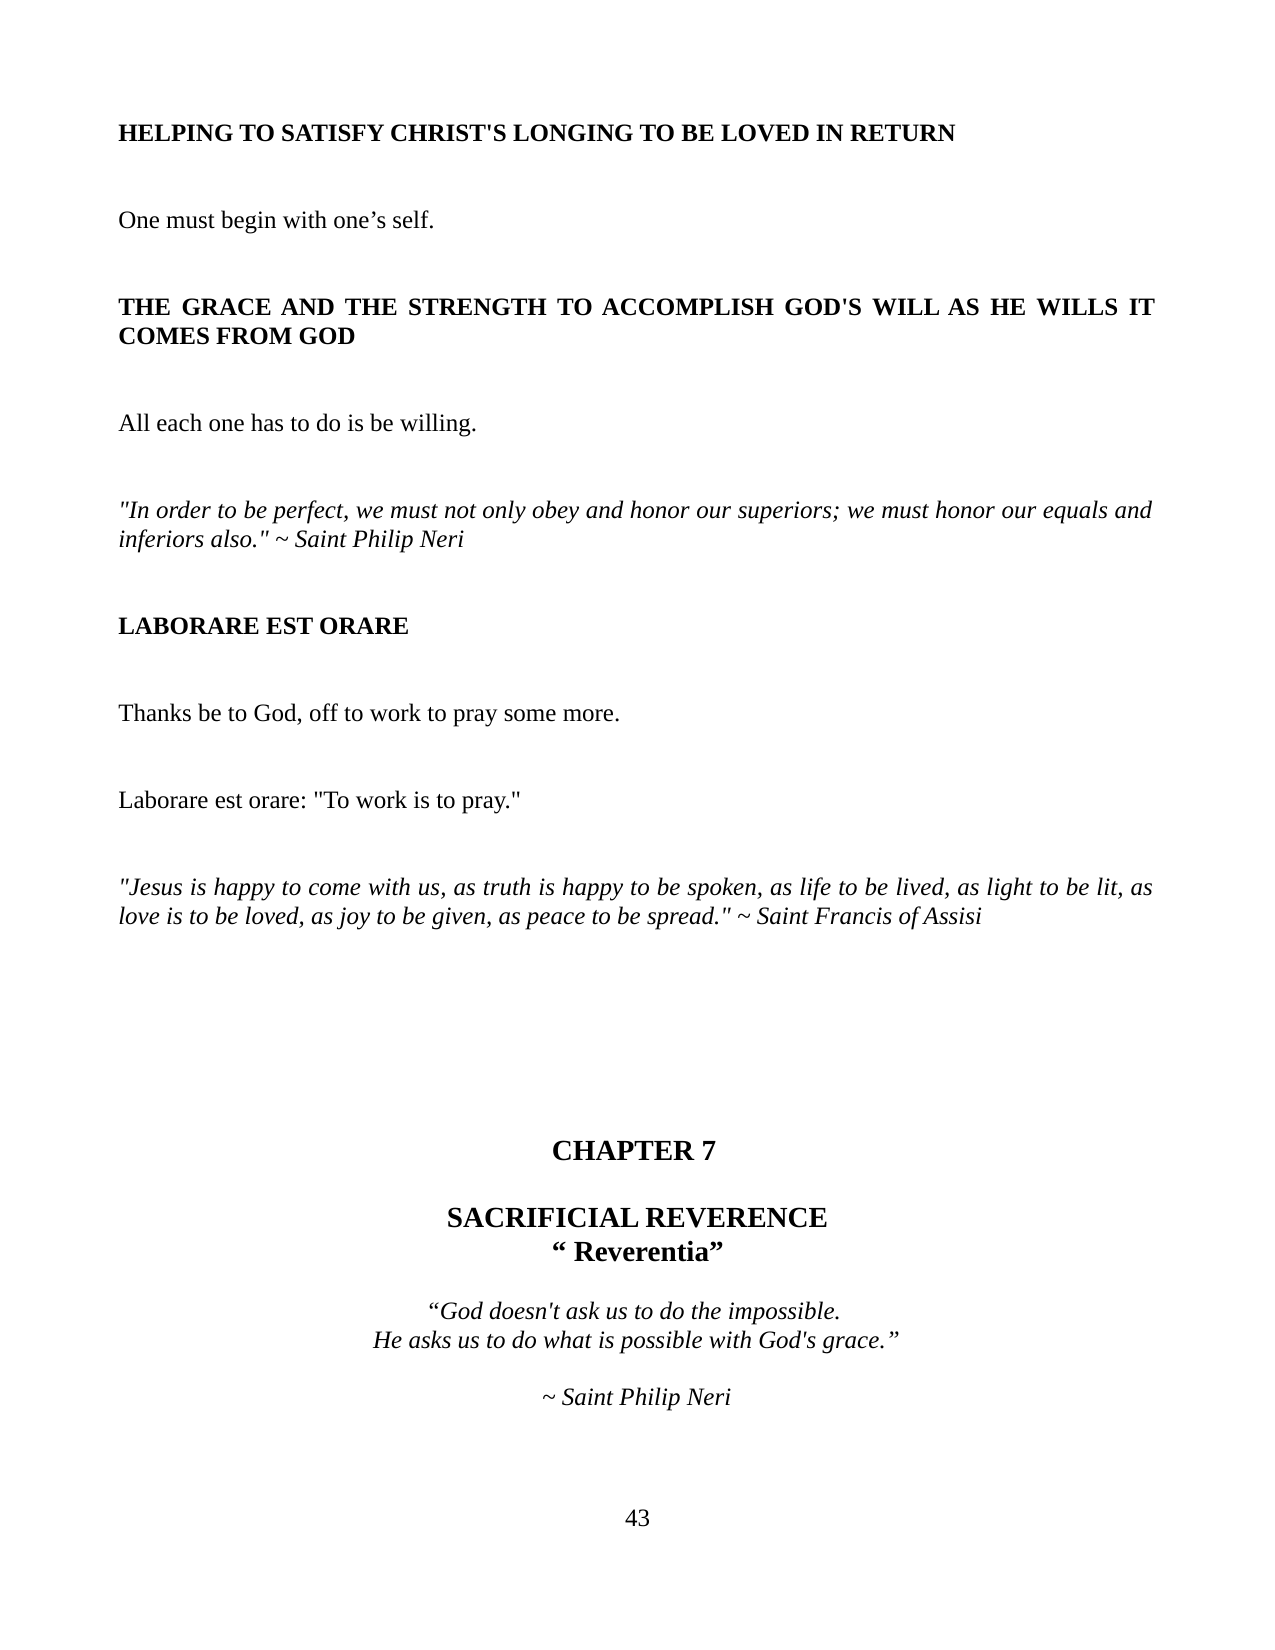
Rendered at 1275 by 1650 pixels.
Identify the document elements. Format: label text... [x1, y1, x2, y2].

text "In order to be perfect, we must not only obey and honor our superiors; we must honor our equals and inferiors also." ~ Saint Philip Neri [118, 495, 1157, 553]
text Thanks be to God, off to work to pray some more. [118, 698, 1157, 727]
text “ Reverentia” [118, 1234, 1157, 1267]
text SACRIFICIAL REVERENCE [118, 1200, 1157, 1234]
text THE GRACE AND THE STRENGTH TO ACCOMPLISH GOD'S WILL AS HE WILLS IT COMES FROM GOD [118, 292, 1157, 350]
text "Jesus is happy to come with us, as truth is happy to be spoken, as life to be lived, as light to be lit, as love is to be loved, as joy to be given, as peace to be spread." ~ Saint Francis of Assisi [118, 872, 1157, 930]
text LABORARE EST ORARE [118, 611, 1157, 640]
text All each one has to do is be willing. [118, 408, 1157, 437]
text Laborare est orare: "To work is to pray." [118, 785, 1157, 814]
text “God doesn't ask us to do the impossible. [118, 1296, 1157, 1325]
text CHAPTER 7 [118, 1133, 1157, 1167]
text One must begin with one’s self. [118, 205, 1157, 234]
text ~ Saint Philip Neri [118, 1382, 1157, 1411]
text HELPING TO SATISFY CHRIST'S LONGING TO BE LOVED IN RETURN [118, 118, 1157, 147]
text He asks us to do what is possible with God's grace.” [118, 1325, 1157, 1353]
